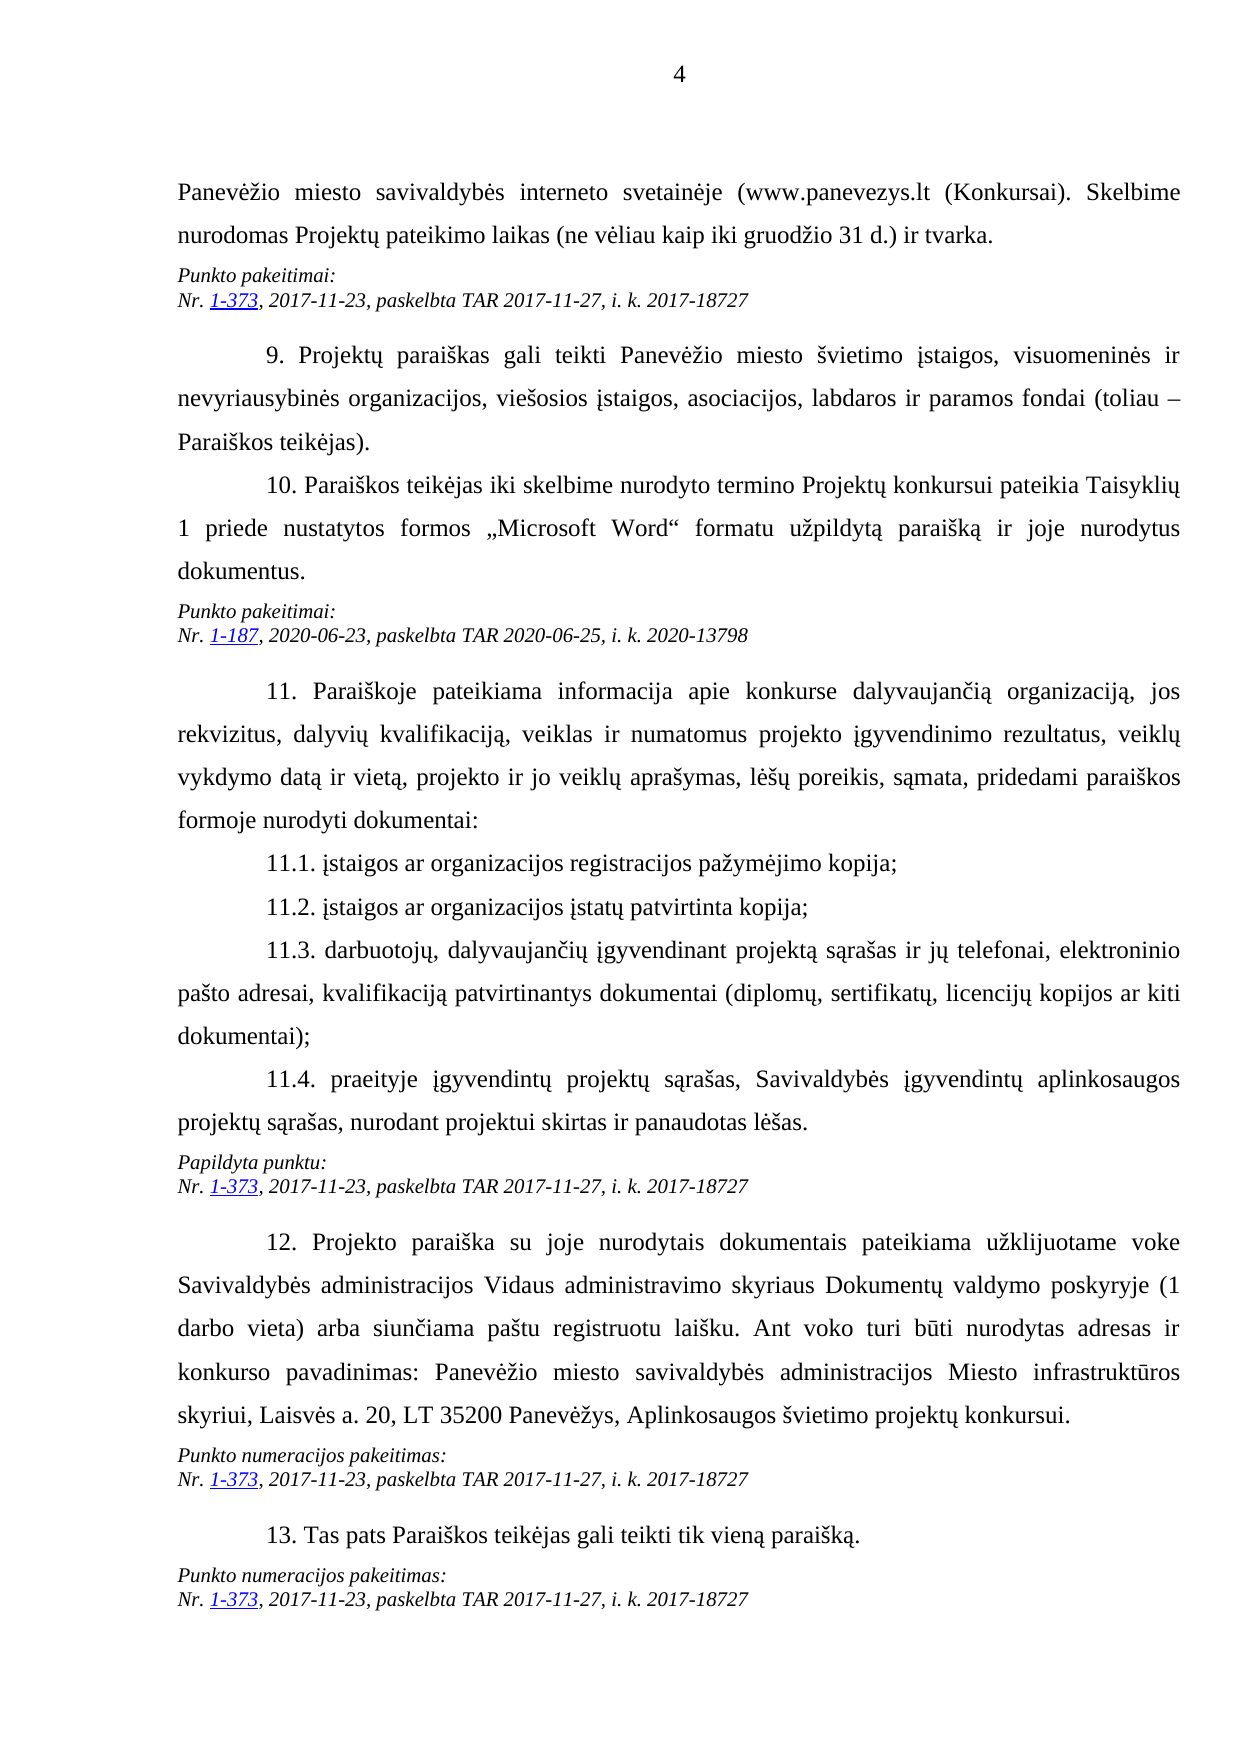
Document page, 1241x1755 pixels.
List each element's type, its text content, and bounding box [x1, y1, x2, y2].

text Punkto numeracijos pakeitimas: [177, 1443, 1181, 1467]
text 11. Paraiškoje pateikiama informacija apie konkurse dalyvaujančią organizaciją, jos rekvizitus, dalyvių kvalifikaciją, veiklas ir numatomus projekto įgyvendinimo rezultatus, veiklų vykdymo datą ir vietą, projekto ir jo veiklų aprašymas, lėšų poreikis, sąmata, pridedami paraiškos formoje nurodyti dokumentai: [177, 676, 1181, 834]
text 9. Projektų paraiškas gali teikti Panevėžio miesto švietimo įstaigos, visuomeninės ir nevyriausybinės organizacijos, viešosios įstaigos, asociacijos, labdaros ir paramos fondai (toliau – Paraiškos teikėjas). [177, 340, 1181, 455]
text Nr. 1-373, 2017-11-23, paskelbta TAR 2017-11-27, i. k. 2017-18727 [177, 1174, 1181, 1198]
text Punkto pakeitimai: [177, 263, 1181, 287]
text 12. Projekto paraiška su joje nurodytais dokumentais pateikiama užklijuotame voke Savivaldybės administracijos Vidaus administravimo skyriaus Dokumentų valdymo poskyryje (1 darbo vieta) arba siunčiama paštu registruotu laišku. Ant voko turi būti nurodytas adresas ir konkurso pavadinimas: Panevėžio miesto savivaldybės administracijos Miesto infrastruktūros skyriui, Laisvės a. 20, LT 35200 Panevėžys, Aplinkosaugos švietimo projektų konkursui. [177, 1227, 1181, 1428]
text 11.3. darbuotojų, dalyvaujančių įgyvendinant projektą sąrašas ir jų telefonai, elektroninio pašto adresai, kvalifikaciją patvirtinantys dokumentai (diplomų, sertifikatų, licencijų kopijos ar kiti dokumentai); [177, 935, 1181, 1050]
text Nr. 1-373, 2017-11-23, paskelbta TAR 2017-11-27, i. k. 2017-18727 [177, 287, 1181, 312]
text Papildyta punktu: [177, 1150, 1181, 1174]
text Punkto numeracijos pakeitimas: [177, 1563, 1181, 1587]
text 11.1. įstaigos ar organizacijos registracijos pažymėjimo kopija; [177, 848, 1181, 877]
text Nr. 1-373, 2017-11-23, paskelbta TAR 2017-11-27, i. k. 2017-18727 [177, 1587, 1181, 1611]
text 10. Paraiškos teikėjas iki skelbime nurodyto termino Projektų konkursui pateikia Taisyklių 1 priede nustatytos formos „Microsoft Word“ formatu užpildytą paraišką ir joje nurodytus dokumentus. [177, 470, 1181, 585]
text Nr. 1-373, 2017-11-23, paskelbta TAR 2017-11-27, i. k. 2017-18727 [177, 1467, 1181, 1491]
text Nr. 1-187, 2020-06-23, paskelbta TAR 2020-06-25, i. k. 2020-13798 [177, 623, 1181, 647]
text Panevėžio miesto savivaldybės interneto svetainėje (www.panevezys.lt (Konkursai). Skelbime nurodomas Projektų pateikimo laikas (ne vėliau kaip iki gruodžio 31 d.) ir tvarka. [177, 177, 1181, 249]
text Punkto pakeitimai: [177, 599, 1181, 623]
text 11.4. praeityje įgyvendintų projektų sąrašas, Savivaldybės įgyvendintų aplinkosaugos projektų sąrašas, nurodant projektui skirtas ir panaudotas lėšas. [177, 1064, 1181, 1136]
text 13. Tas pats Paraiškos teikėjas gali teikti tik vieną paraišką. [177, 1520, 1181, 1548]
text 11.2. įstaigos ar organizacijos įstatų patvirtinta kopija; [177, 892, 1181, 920]
